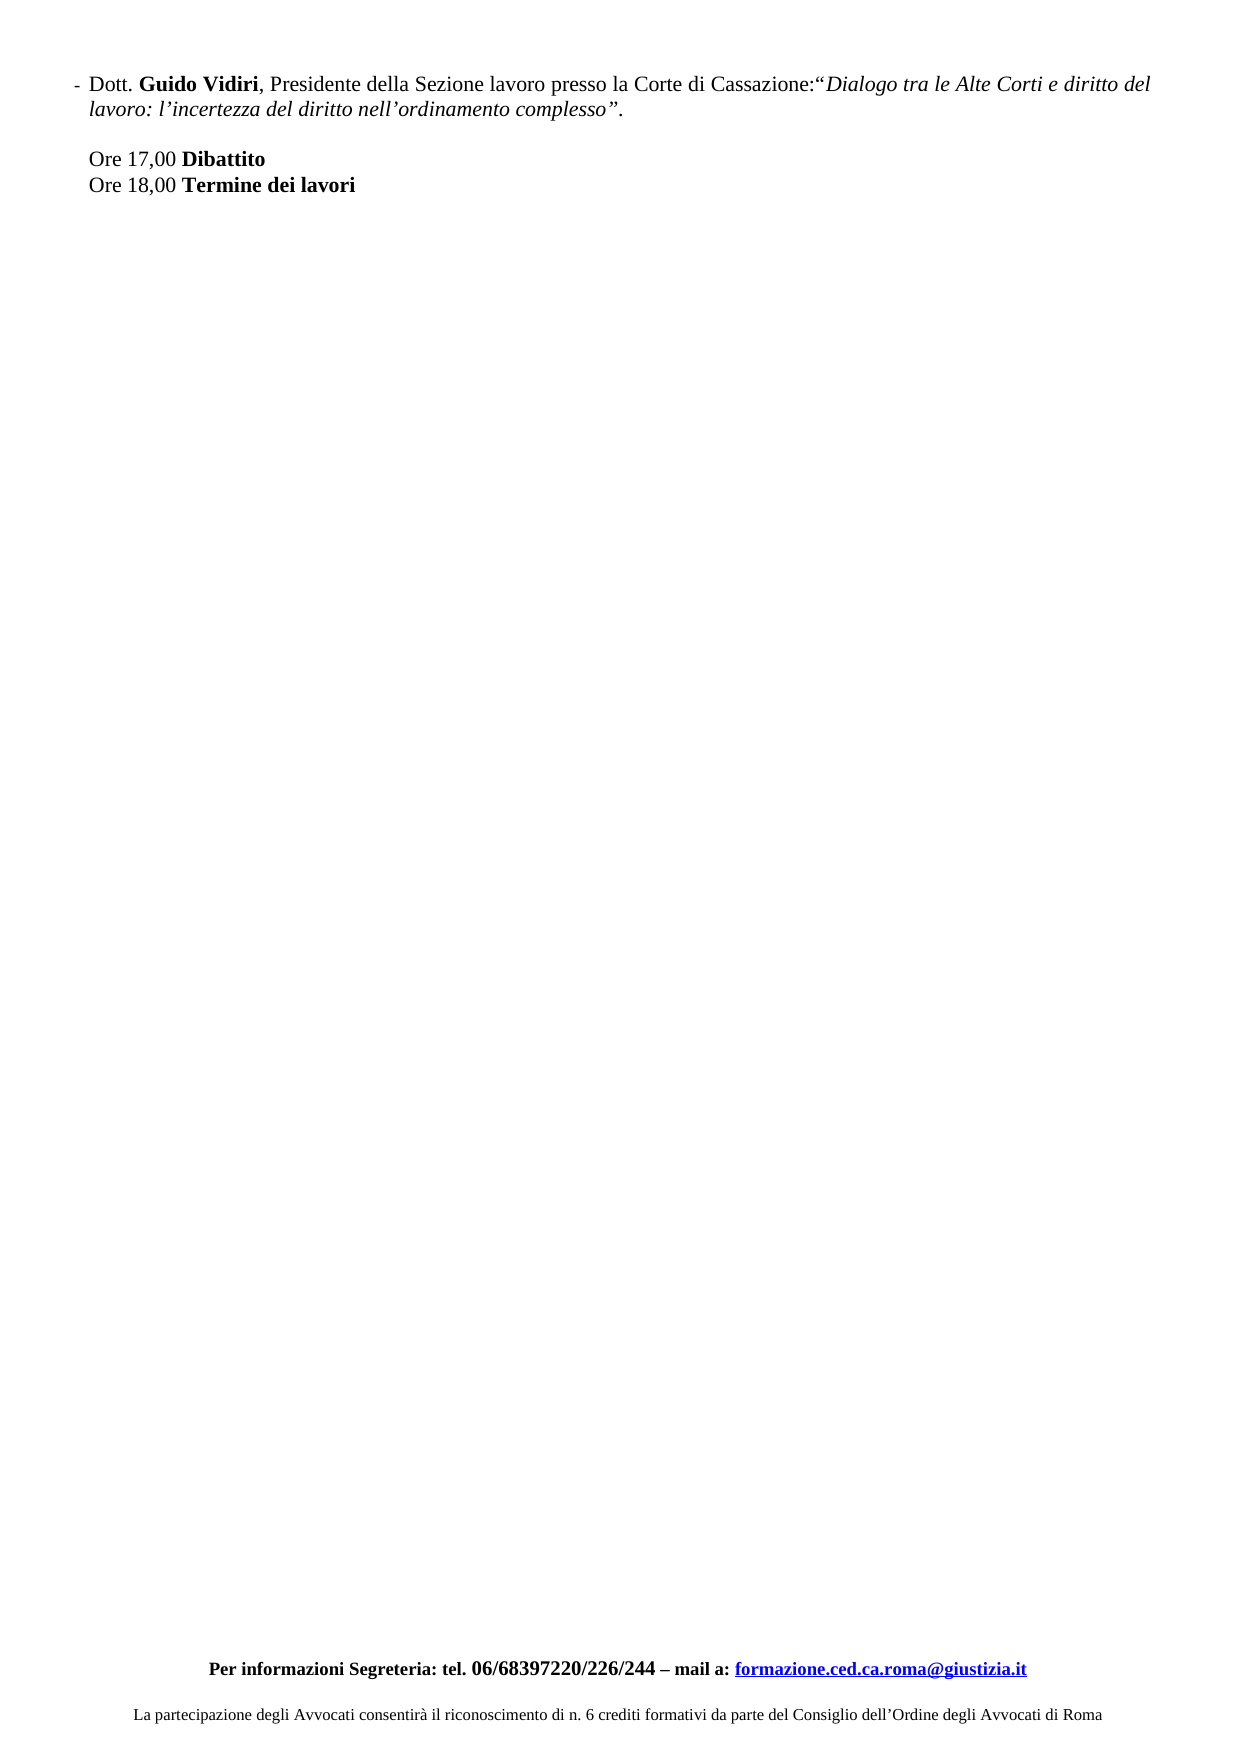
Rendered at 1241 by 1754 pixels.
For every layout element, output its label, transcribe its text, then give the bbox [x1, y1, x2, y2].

text Ore 17,00 Dibattito [89, 146, 1152, 172]
list Dott. Guido Vidiri, Presidente della Sezione lavoro presso la Corte di Cassazione:“Dialogo tra le Alte Corti e diritto del lavoro: l’incertezza del diritto nell’ordinamento complesso”. [74, 71, 1152, 121]
text Ore 18,00 Termine dei lavori [89, 172, 1152, 197]
